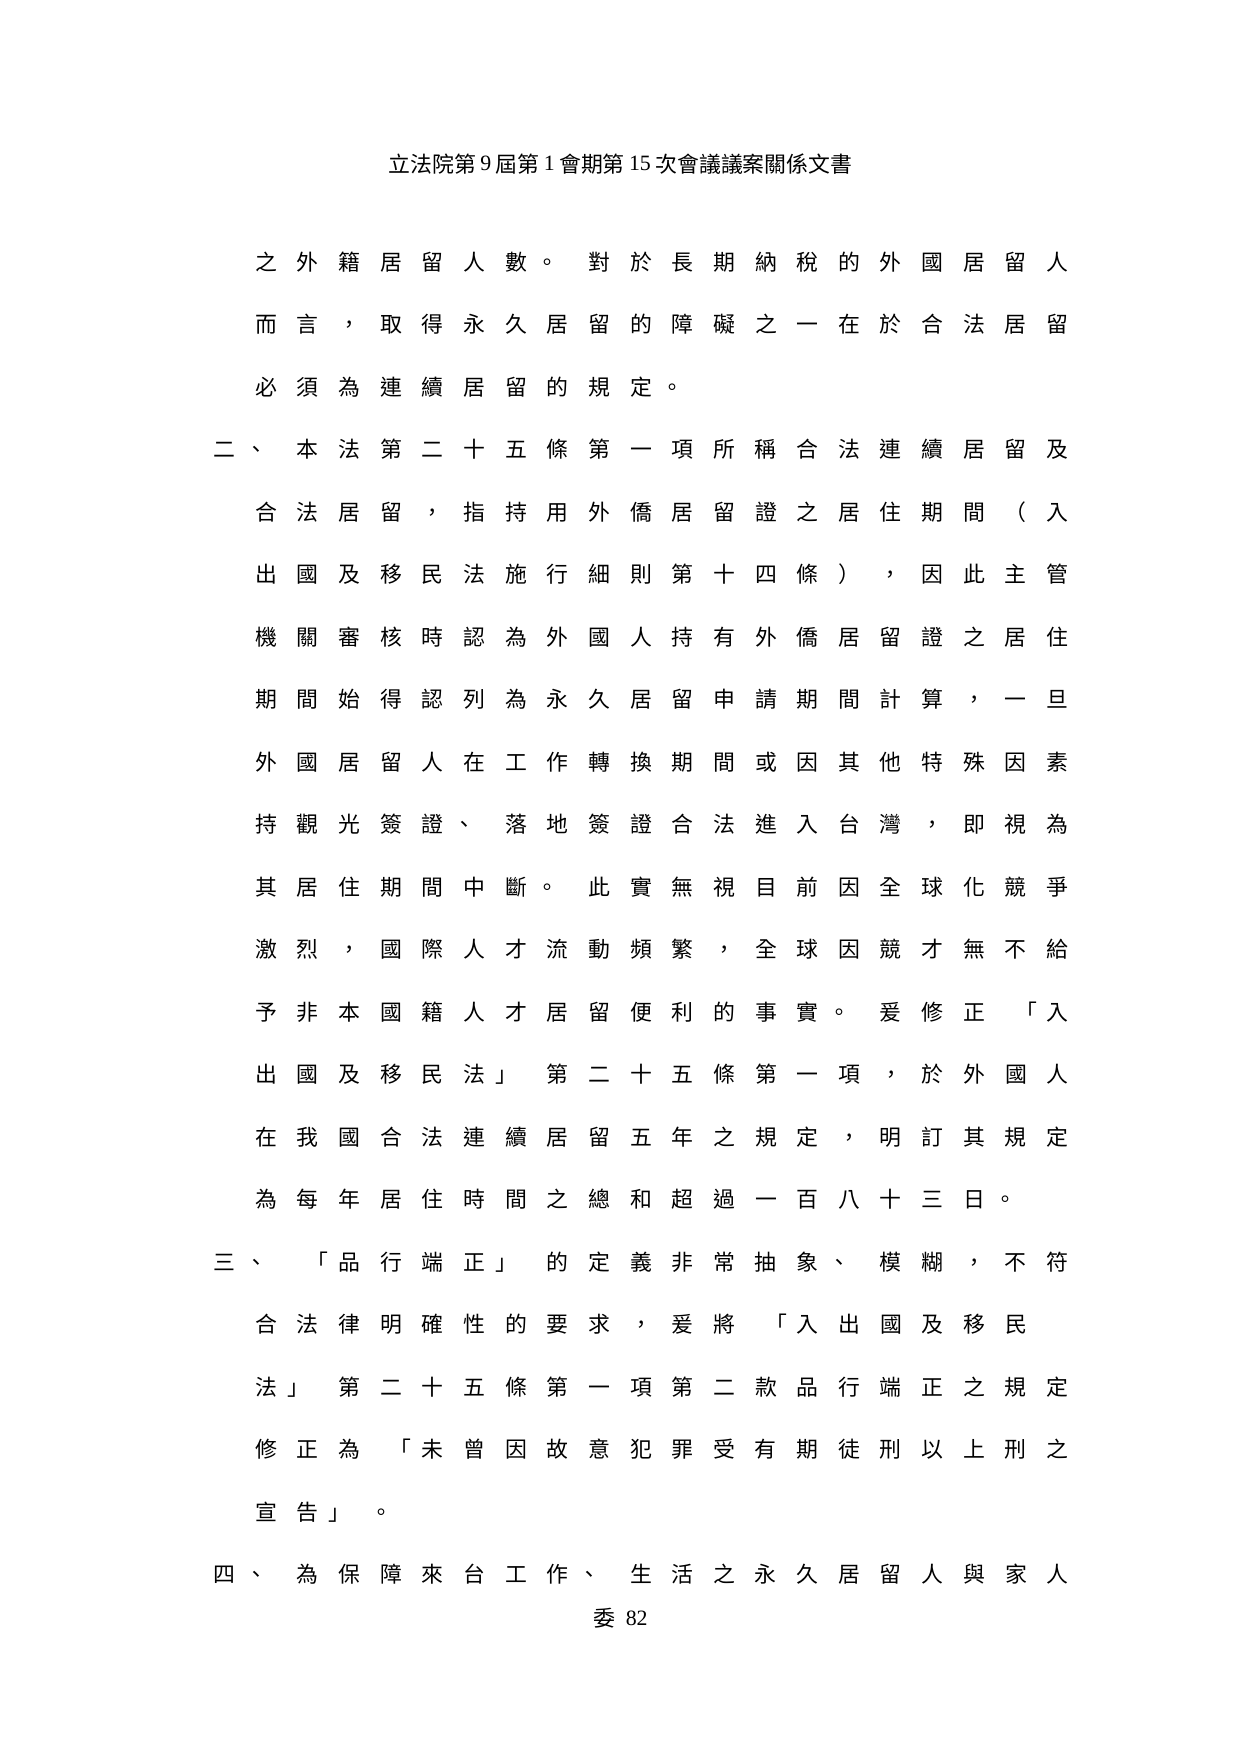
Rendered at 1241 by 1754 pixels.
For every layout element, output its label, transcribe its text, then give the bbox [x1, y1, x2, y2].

text 之外籍居留人數。對於長期納稅的外國居留人而言，取得永久居留的障礙之一在於合法居留必須為連續居留的規定。 [184, 219, 1078, 406]
text 二、本法第二十五條第一項所稱合法連續居留及合法居留，指持用外僑居留證之居住期間（入出國及移民法施行細則第十四條），因此主管機關審核時認為外國人持有外僑居留證之居住期間始得認列為永久居留申請期間計算，一旦外國居留人在工作轉換期間或因其他特殊因素持觀光簽證、落地簽證合法進入台灣，即視為其居住期間中斷。此實無視目前因全球化競爭激烈，國際人才流動頻繁，全球因競才無不給予非本國籍人才居留便利的事實。爰修正「入出國及移民法」第二十五條第一項，於外國人在我國合法連續居留五年之規定，明訂其規定為每年居住時間之總和超過一百八十三日。 [184, 406, 1078, 1219]
text 四、為保障來台工作、生活之永久居留人與家人 [184, 1531, 1078, 1594]
text 三、「品行端正」的定義非常抽象、模糊，不符合法律明確性的要求，爰將「入出國及移民法」第二十五條第一項第二款品行端正之規定修正為「未曾因故意犯罪受有期徒刑以上刑之宣告」。 [184, 1219, 1078, 1531]
